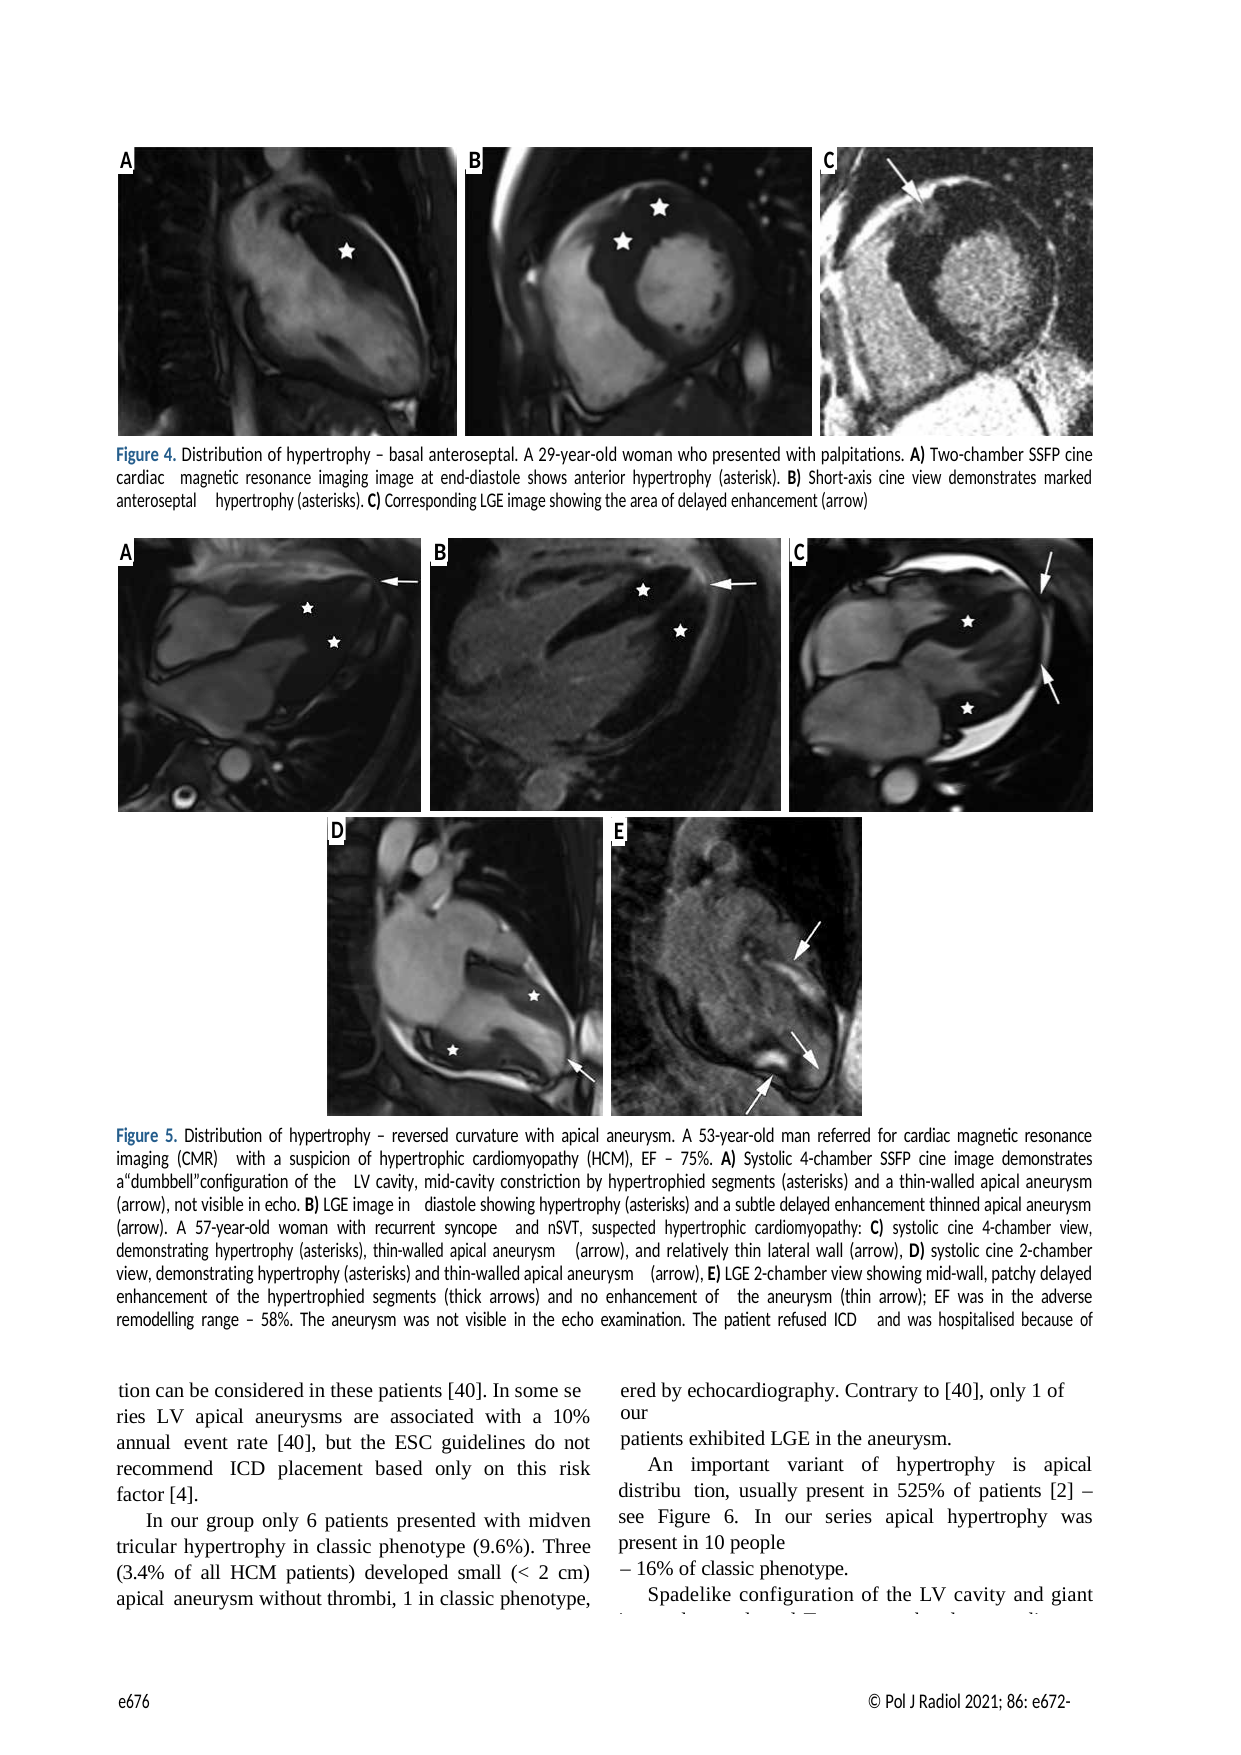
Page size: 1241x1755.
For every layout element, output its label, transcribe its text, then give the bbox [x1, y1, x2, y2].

text © Pol J Radiol 2021; 86: e672-e684 [867, 1689, 1094, 1714]
text patients exhibited LGE in the aneurysm. [620, 1426, 1095, 1450]
text E [614, 817, 625, 845]
text Spade­like configuration of the LV cavity and giant inverted anterolateral T waves on the electrocardiogram are usually present [2,3,21,22]. Cardiac MRI is strongly [618, 1582, 1093, 1614]
text B [433, 537, 447, 566]
text Figure 4. Distribution of hypertrophy – basal anteroseptal. A 29-year-old woman who presented with palpitations. A) Two-chamber SSFP cine cardiac magnetic resonance imaging image at end-diastole shows anterior hypertrophy (asterisk). B) Short-axis cine view demonstrates marked anteroseptal hypertrophy (asterisks). C) Corresponding LGE image showing the area of delayed enhancement (arrow) [116, 443, 1093, 512]
text – 16% of classic phenotype. [620, 1556, 1095, 1580]
text C [823, 145, 835, 174]
text In our group only 6 patients presented with midven­ tricular hypertrophy in classic phenotype (9.6%). Three (3.4% of all HCM patients) developed small (< 2 cm) apical aneurysm without thrombi, 1 in classic phenotype, and 2 in stage III adverse remodelling. None of them was discov­ [116, 1508, 591, 1614]
text A [120, 145, 133, 174]
text A [119, 537, 133, 566]
text C [794, 537, 806, 566]
text ered by echocardiography. Contrary to [40], only 1 of our [620, 1380, 1095, 1424]
text ries LV apical aneurysms are associated with a 10% annual event rate [40], but the ESC guidelines do not recommend ICD placement based only on this risk factor [4]. [116, 1404, 591, 1506]
text e676 [118, 1689, 152, 1714]
text D [331, 816, 344, 844]
text B [468, 145, 482, 174]
text An important variant of hypertrophy is apical distribu­ tion, usually present in 5­25% of patients [2] – see Figure 6. In our series apical hypertrophy was present in 10 people [618, 1452, 1093, 1554]
text Figure 5. Distribution of hypertrophy – reversed curvature with apical aneurysm. A 53-year-old man referred for cardiac magnetic resonance imaging (CMR) with a suspicion of hypertrophic cardiomyopathy (HCM), EF – 75%. A) Systolic 4-chamber SSFP cine image demonstrates a“dumbbell”configuration of the LV cavity, mid-cavity constriction by hypertrophied segments (asterisks) and a thin-walled apical aneurysm (arrow), not visible in echo. B) LGE image in diastole showing hypertrophy (asterisks) and a subtle delayed enhancement thinned apical aneurysm (arrow). A 57-year-old woman with recurrent syncope and nSVT, suspected hypertrophic cardiomyopathy: C) systolic cine 4-chamber view, demonstrating hypertrophy (asterisks), thin-walled apical aneurysm (arrow), and relatively thin lateral wall (arrow), D) systolic cine 2-chamber view, demonstrating hypertrophy (asterisks) and thin-walled apical aneurysm (arrow), E) LGE 2-chamber view showing mid-wall, patchy delayed enhancement of the hypertrophied segments (thick arrows) and no enhancement of the aneurysm (thin arrow); EF was in the adverse remodelling range – 58%. The aneurysm was not visible in the echo examination. The patient refused ICD and was hospitalised because of arrhythmia and heart failure during the follow-up [116, 1124, 1093, 1333]
text tion can be considered in these patients [40]. In some se­ [118, 1380, 593, 1402]
